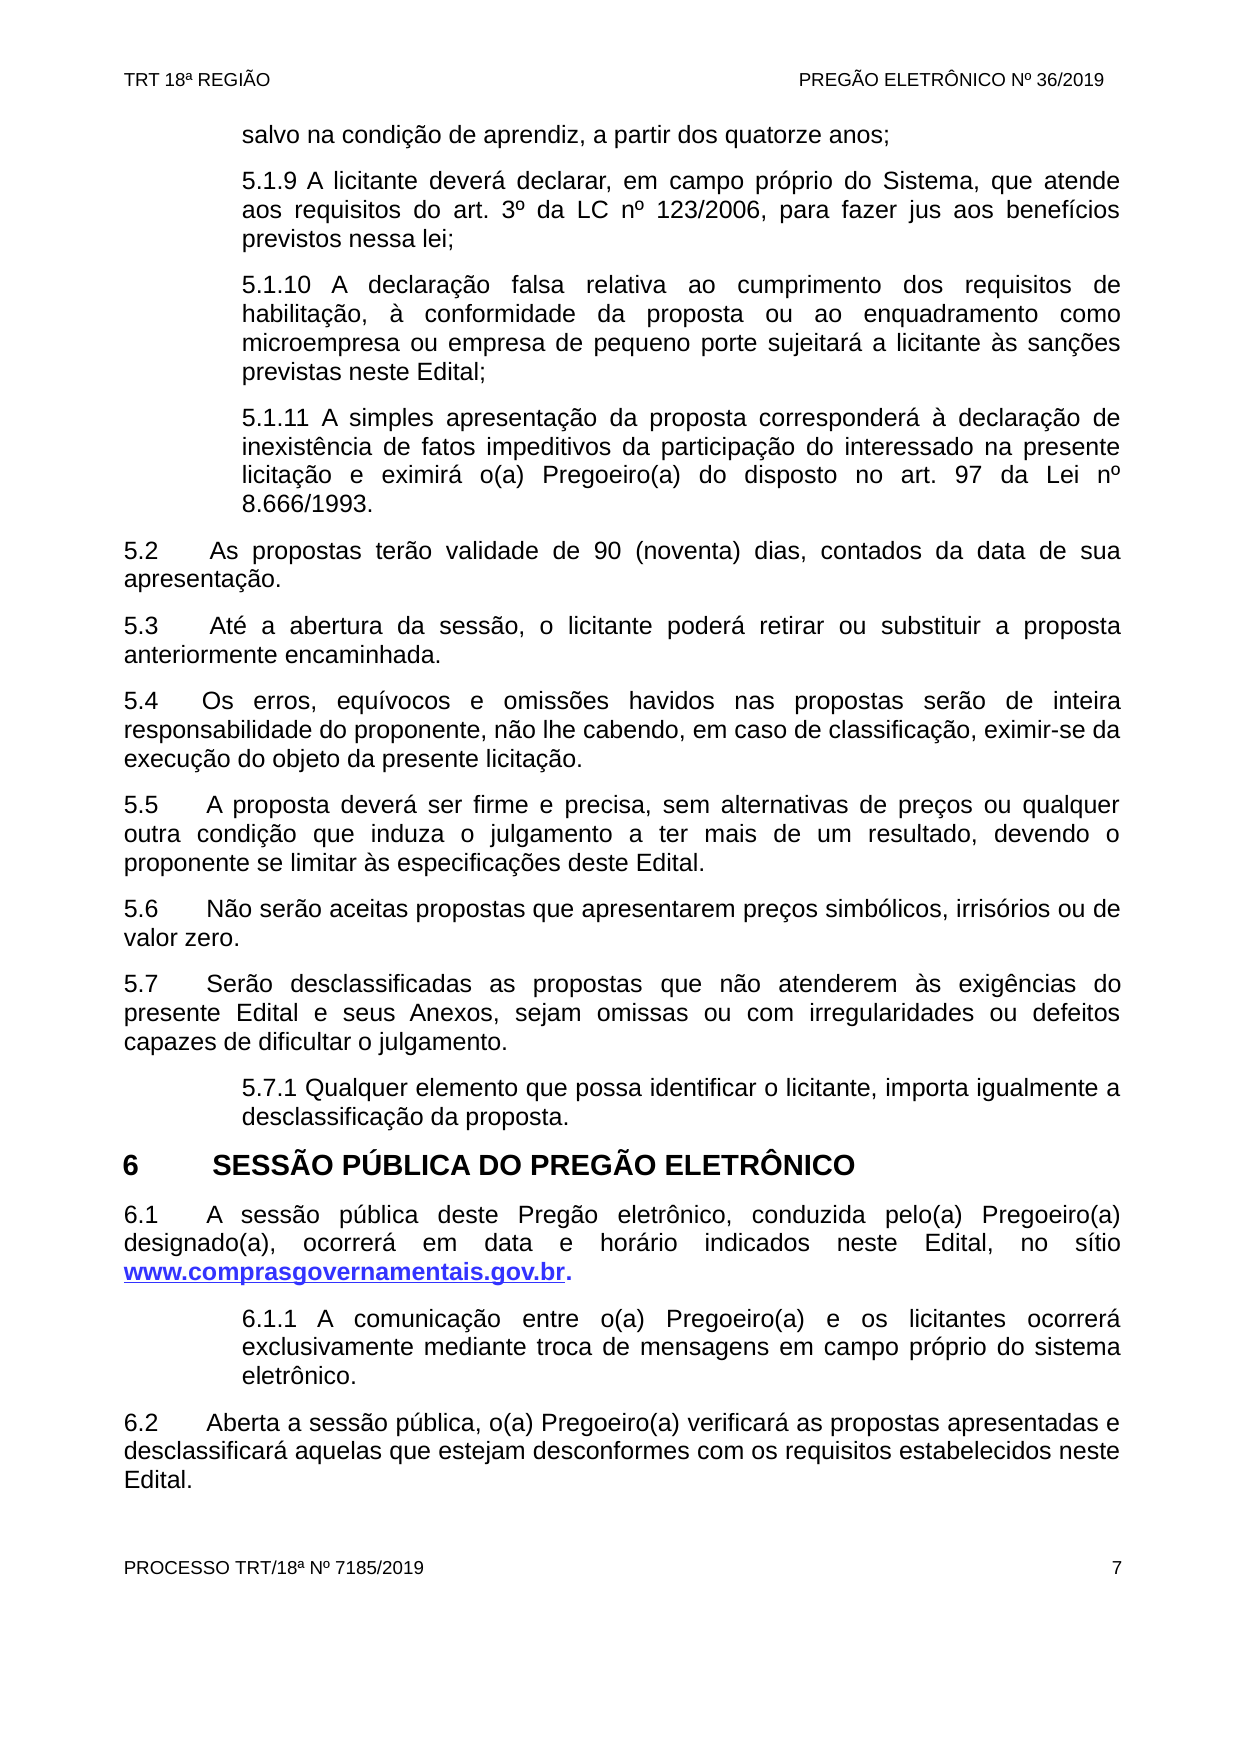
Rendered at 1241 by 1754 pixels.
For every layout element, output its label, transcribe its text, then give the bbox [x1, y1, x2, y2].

text 5.6 Não serão aceitas propostas que apresentarem preços simbólicos, irrisórios ou de valor zero. [123, 894, 1122, 952]
text 5.5 A proposta deverá ser firme e precisa, sem alternativas de preços ou qualquer outra condição que induza o julgamento a ter mais de um resultado, devendo o proponente se limitar às especificações deste Edital. [123, 790, 1122, 876]
text 6.1.1 A comunicação entre o(a) Pregoeiro(a) e os licitantes ocorrerá exclusivamente mediante troca de mensagens em campo próprio do sistema eletrônico. [242, 1304, 1122, 1390]
text 5.1.9 A licitante deverá declarar, em campo próprio do Sistema, que atende aos requisitos do art. 3º da LC nº 123/2006, para fazer jus aos benefícios previstos nessa lei; [242, 166, 1122, 253]
text 5.7 Serão desclassificadas as propostas que não atenderem às exigências do presente Edital e seus Anexos, sejam omissas ou com irregularidades ou defeitos capazes de dificultar o julgamento. [123, 969, 1122, 1056]
list 5.1.11 A simples apresentação da proposta corresponderá à declaração de inexistência de fatos impeditivos da participação do interessado na presente licitação e eximirá o(a) Pregoeiro(a) do disposto no art. 97 da Lei nº 8.666/1993. [242, 403, 1122, 518]
text 5.7.1 Qualquer elemento que possa identificar o licitante, importa igualmente a desclassificação da proposta. [242, 1073, 1122, 1131]
text 5.2 As propostas terão validade de 90 (noventa) dias, contados da data de sua apresentação. [123, 536, 1122, 593]
text 6.2 Aberta a sessão pública, o(a) Pregoeiro(a) verificará as propostas apresentadas e desclassificará aquelas que estejam desconformes com os requisitos estabelecidos neste Edital. [123, 1408, 1122, 1494]
text 5.3 Até a abertura da sessão, o licitante poderá retirar ou substituir a proposta anteriormente encaminhada. [123, 611, 1122, 668]
text 5.4 Os erros, equívocos e omissões havidos nas propostas serão de inteira responsabilidade do proponente, não lhe cabendo, em caso de classificação, eximir-se da execução do objeto da presente licitação. [123, 686, 1122, 772]
text 5.1.10 A declaração falsa relativa ao cumprimento dos requisitos de habilitação, à conformidade da proposta ou ao enquadramento como microempresa ou empresa de pequeno porte sujeitará a licitante às sanções previstas neste Edital; [242, 270, 1122, 385]
text salvo na condição de aprendiz, a partir dos quatorze anos; [242, 120, 1122, 149]
text 6 SESSÃO PÚBLICA DO PREGÃO ELETRÔNICO [122, 1148, 1122, 1182]
text 6.1 A sessão pública deste Pregão eletrônico, conduzida pelo(a) Pregoeiro(a) designado(a), ocorrerá em data e horário indicados neste Edital, no sítio www.comprasgovernamentais.gov.br. [123, 1200, 1122, 1286]
